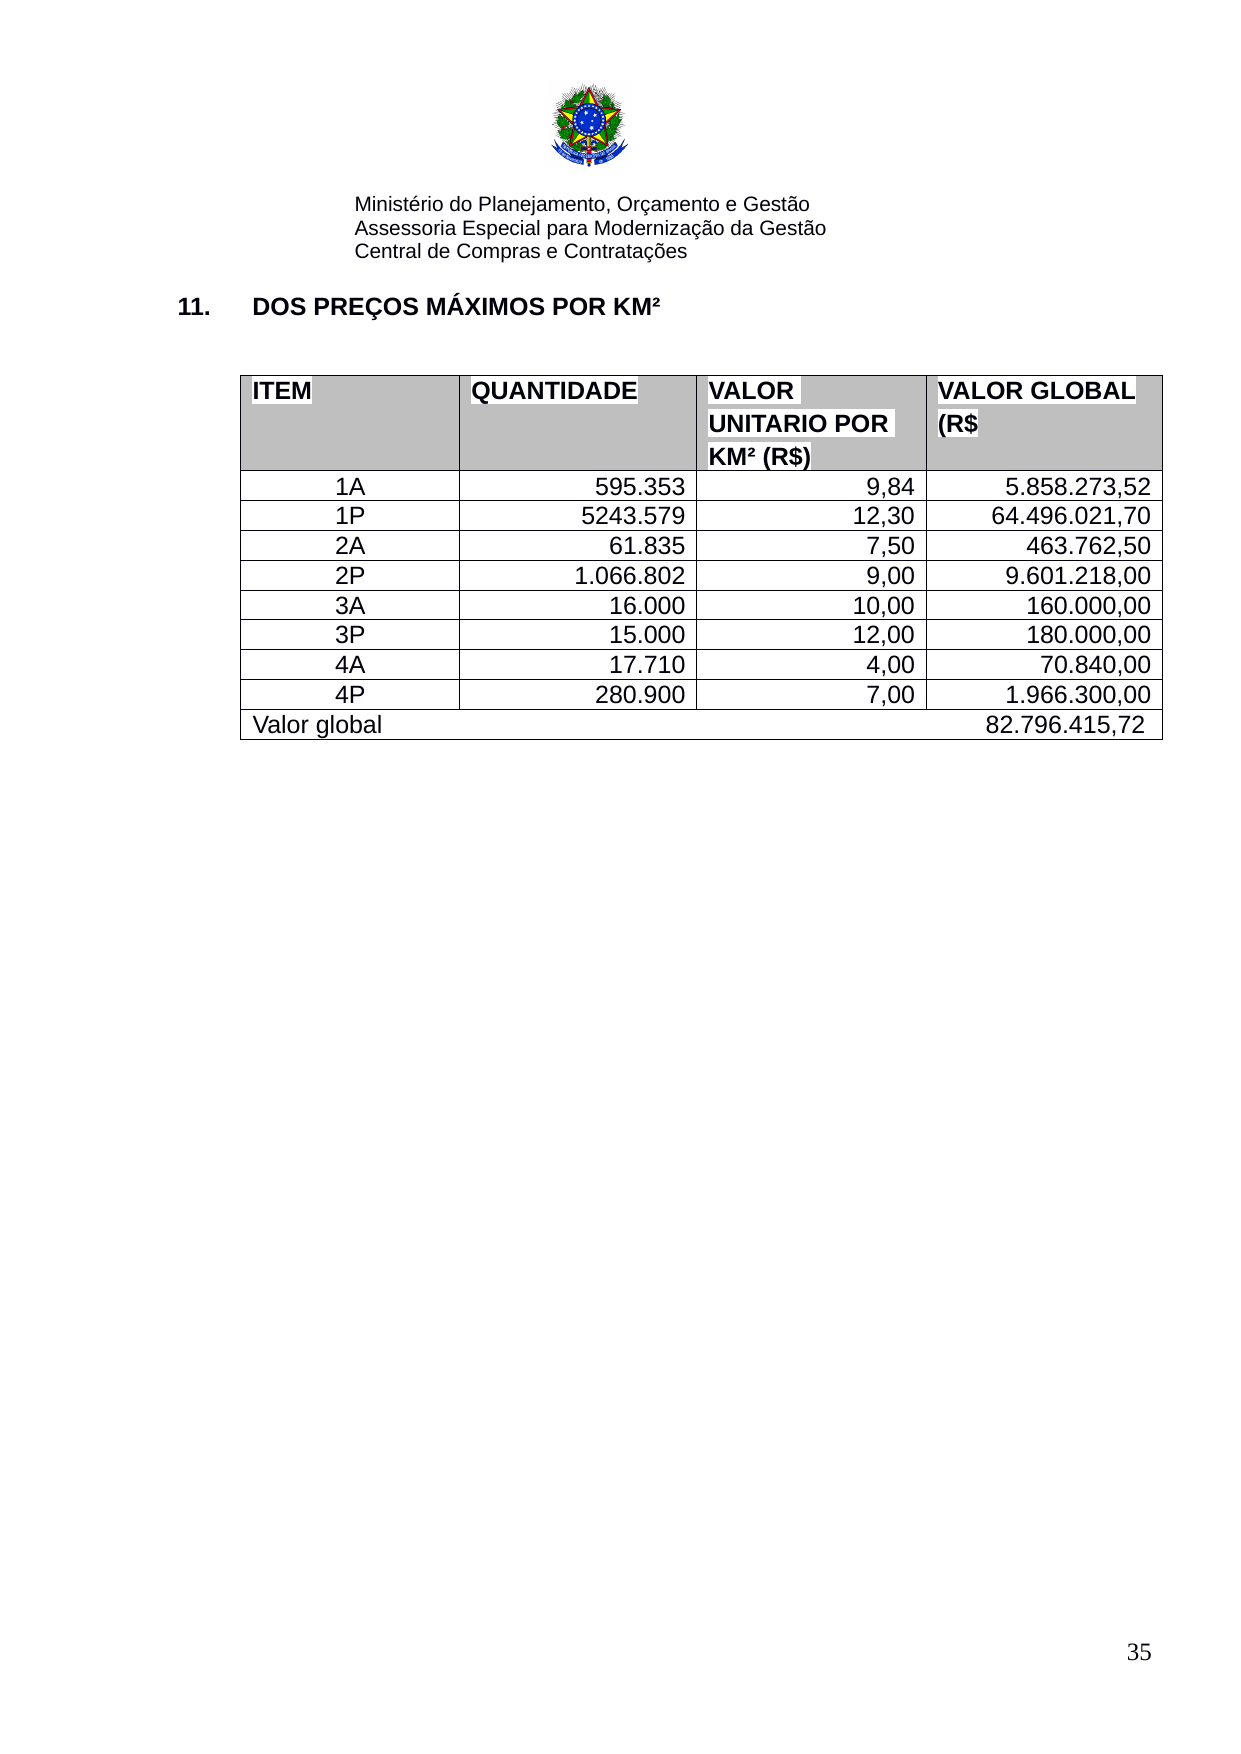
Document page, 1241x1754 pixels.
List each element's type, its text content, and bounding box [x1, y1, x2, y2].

table_cell 280.900 [460, 680, 696, 709]
table_cell 2A [241, 531, 459, 560]
table_cell 5243.579 [460, 501, 696, 530]
table_cell 7,50 [697, 531, 926, 560]
table_cell 12,30 [697, 501, 926, 530]
table_cell 1.066.802 [460, 561, 696, 589]
table_cell 4A [241, 650, 459, 679]
table_header VALOR GLOBAL (R$ [927, 376, 1162, 470]
table_cell 61.835 [460, 531, 696, 560]
table_cell 3A [241, 591, 459, 619]
table_cell 1P [241, 501, 459, 530]
table_cell 70.840,00 [927, 650, 1162, 679]
text 11. DOS PREÇOS MÁXIMOS POR KM² [177, 292, 1152, 321]
table_cell 4,00 [697, 650, 926, 679]
table_cell 17.710 [460, 650, 696, 679]
table_cell 180.000,00 [927, 620, 1162, 649]
table_cell 64.496.021,70 [927, 501, 1162, 530]
table_cell 9.601.218,00 [927, 561, 1162, 589]
table_cell Valor global 82.796.415,72 [241, 710, 1162, 738]
picture [547, 81, 630, 168]
table_cell 10,00 [697, 591, 926, 619]
table_cell 9,00 [697, 561, 926, 589]
table_cell 1.966.300,00 [927, 680, 1162, 709]
table_header ITEM [241, 376, 459, 470]
table_header VALOR UNITARIO POR KM² (R$) [697, 376, 926, 470]
table_cell 16.000 [460, 591, 696, 619]
table_cell 5.858.273,52 [927, 471, 1162, 500]
table_cell 1A [241, 471, 459, 500]
table_cell 3P [241, 620, 459, 649]
table_cell 15.000 [460, 620, 696, 649]
table_cell 463.762,50 [927, 531, 1162, 560]
table_cell 4P [241, 680, 459, 709]
table_cell 160.000,00 [927, 591, 1162, 619]
table_cell 2P [241, 561, 459, 589]
table_cell 7,00 [697, 680, 926, 709]
table_cell 595.353 [460, 471, 696, 500]
table_header QUANTIDADE [460, 376, 696, 470]
table_cell 9,84 [697, 471, 926, 500]
table_cell 12,00 [697, 620, 926, 649]
